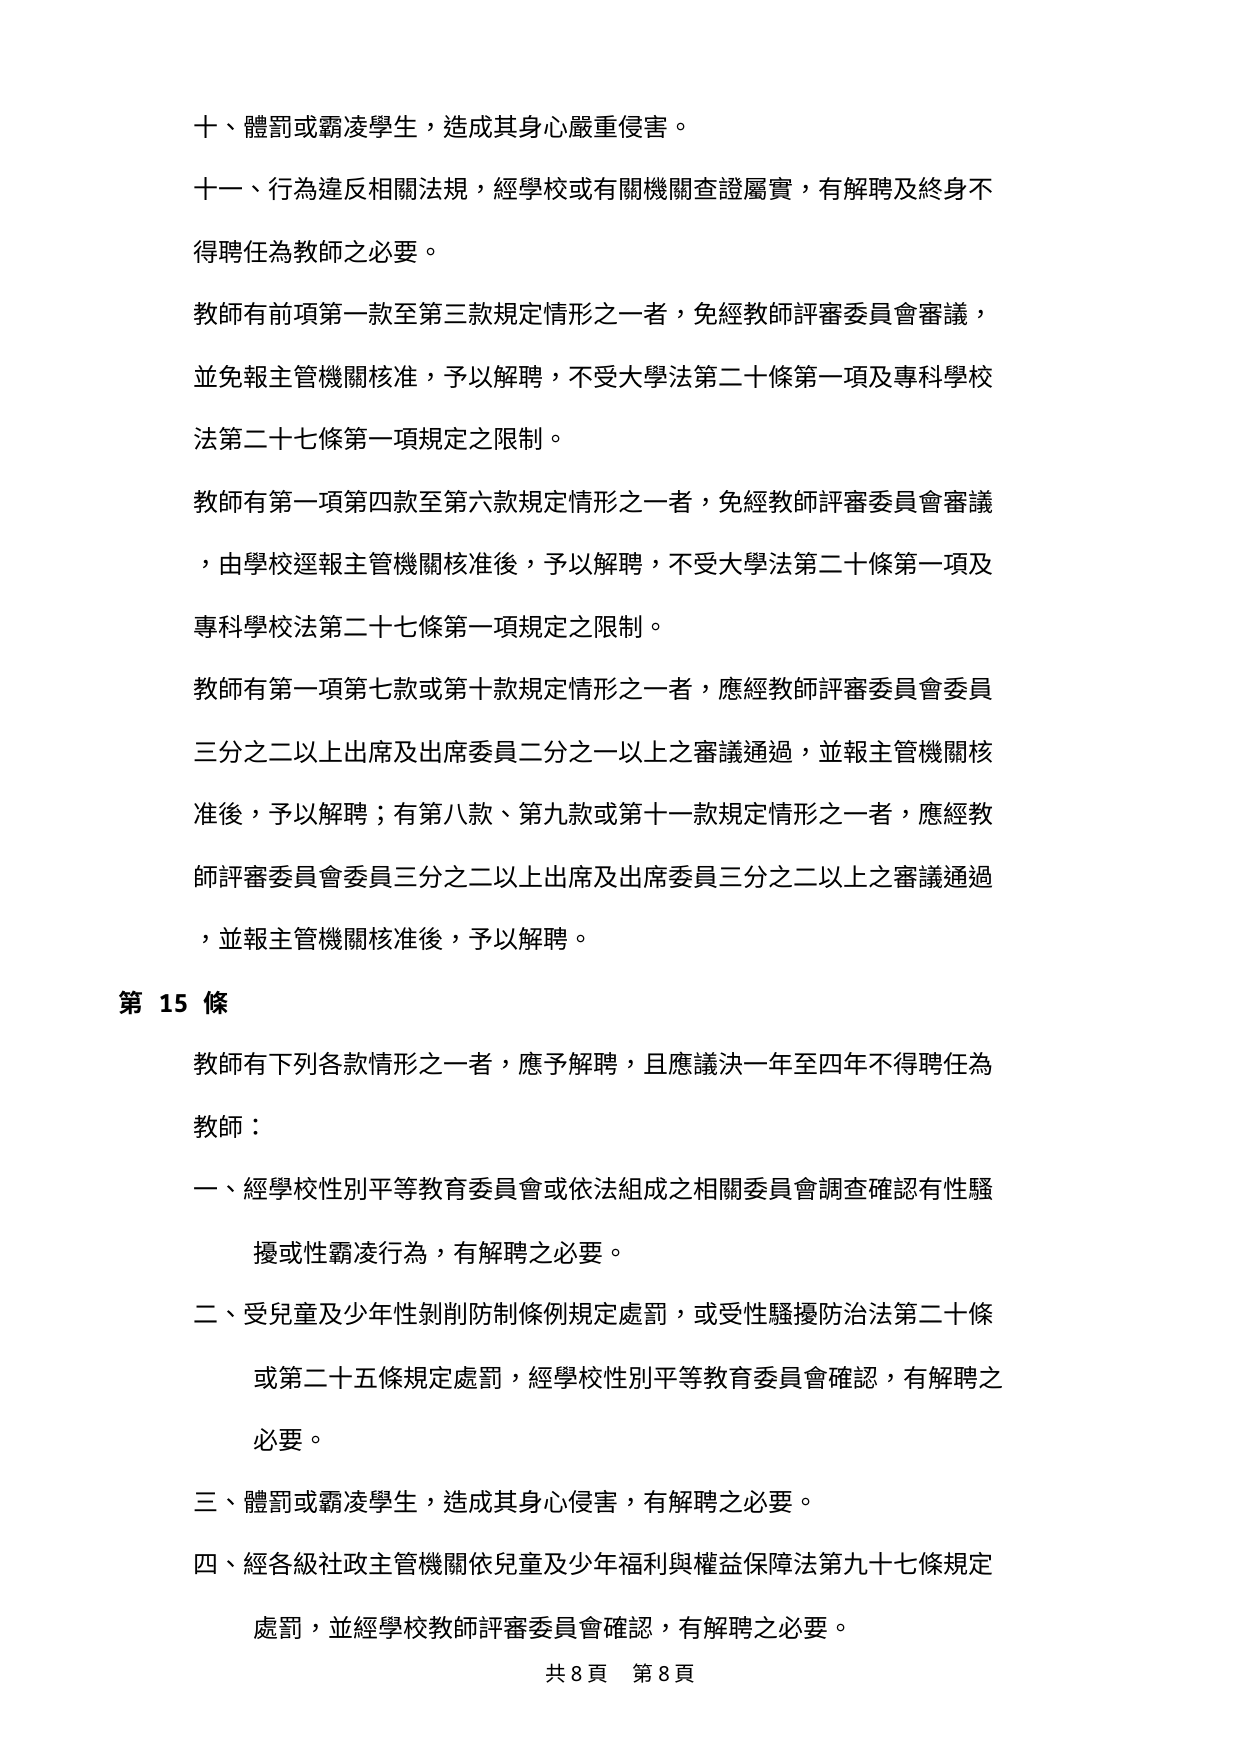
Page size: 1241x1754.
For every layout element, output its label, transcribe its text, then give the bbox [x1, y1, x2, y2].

text 十、體罰或霸凌學生，造成其身心嚴重侵害。 十一、行為違反相關法規，經學校或有關機關查證屬實，有解聘及終身不 得聘任為教師之必要。 教師有前項第一款至第三款規定情形之一者，免經教師評審委員會審議， 並免報主管機關核准，予以解聘，不受大學法第二十條第一項及專科學校 法第二十七條第一項規定之限制。 教師有第一項第四款至第六款規定情形之一者，免經教師評審委員會審議 ，由學校逕報主管機關核准後，予以解聘，不受大學法第二十條第一項及 專科學校法第二十七條第一項規定之限制。 教師有第一項第七款或第十款規定情形之一者，應經教師評審委員會委員 三分之二以上出席及出席委員二分之一以上之審議通過，並報主管機關核 准後，予以解聘；有第八款、第九款或第十一款規定情形之一者，應經教 師評審委員會委員三分之二以上出席及出席委員三分之二以上之審議通過 ，並報主管機關核准後，予以解聘。 [118, 86, 1122, 961]
text 第 15 條 教師有下列各款情形之一者，應予解聘，且應議決一年至四年不得聘任為 教師： 一、經學校性別平等教育委員會或依法組成之相關委員會調查確認有性騷 擾或性霸凌行為，有解聘之必要。 二、受兒童及少年性剝削防制條例規定處罰，或受性騷擾防治法第二十條 或第二十五條規定處罰，經學校性別平等教育委員會確認，有解聘之 必要。 三、體罰或霸凌學生，造成其身心侵害，有解聘之必要。 四、經各級社政主管機關依兒童及少年福利與權益保障法第九十七條規定 處罰，並經學校教師評審委員會確認，有解聘之必要。 [118, 961, 1122, 1648]
